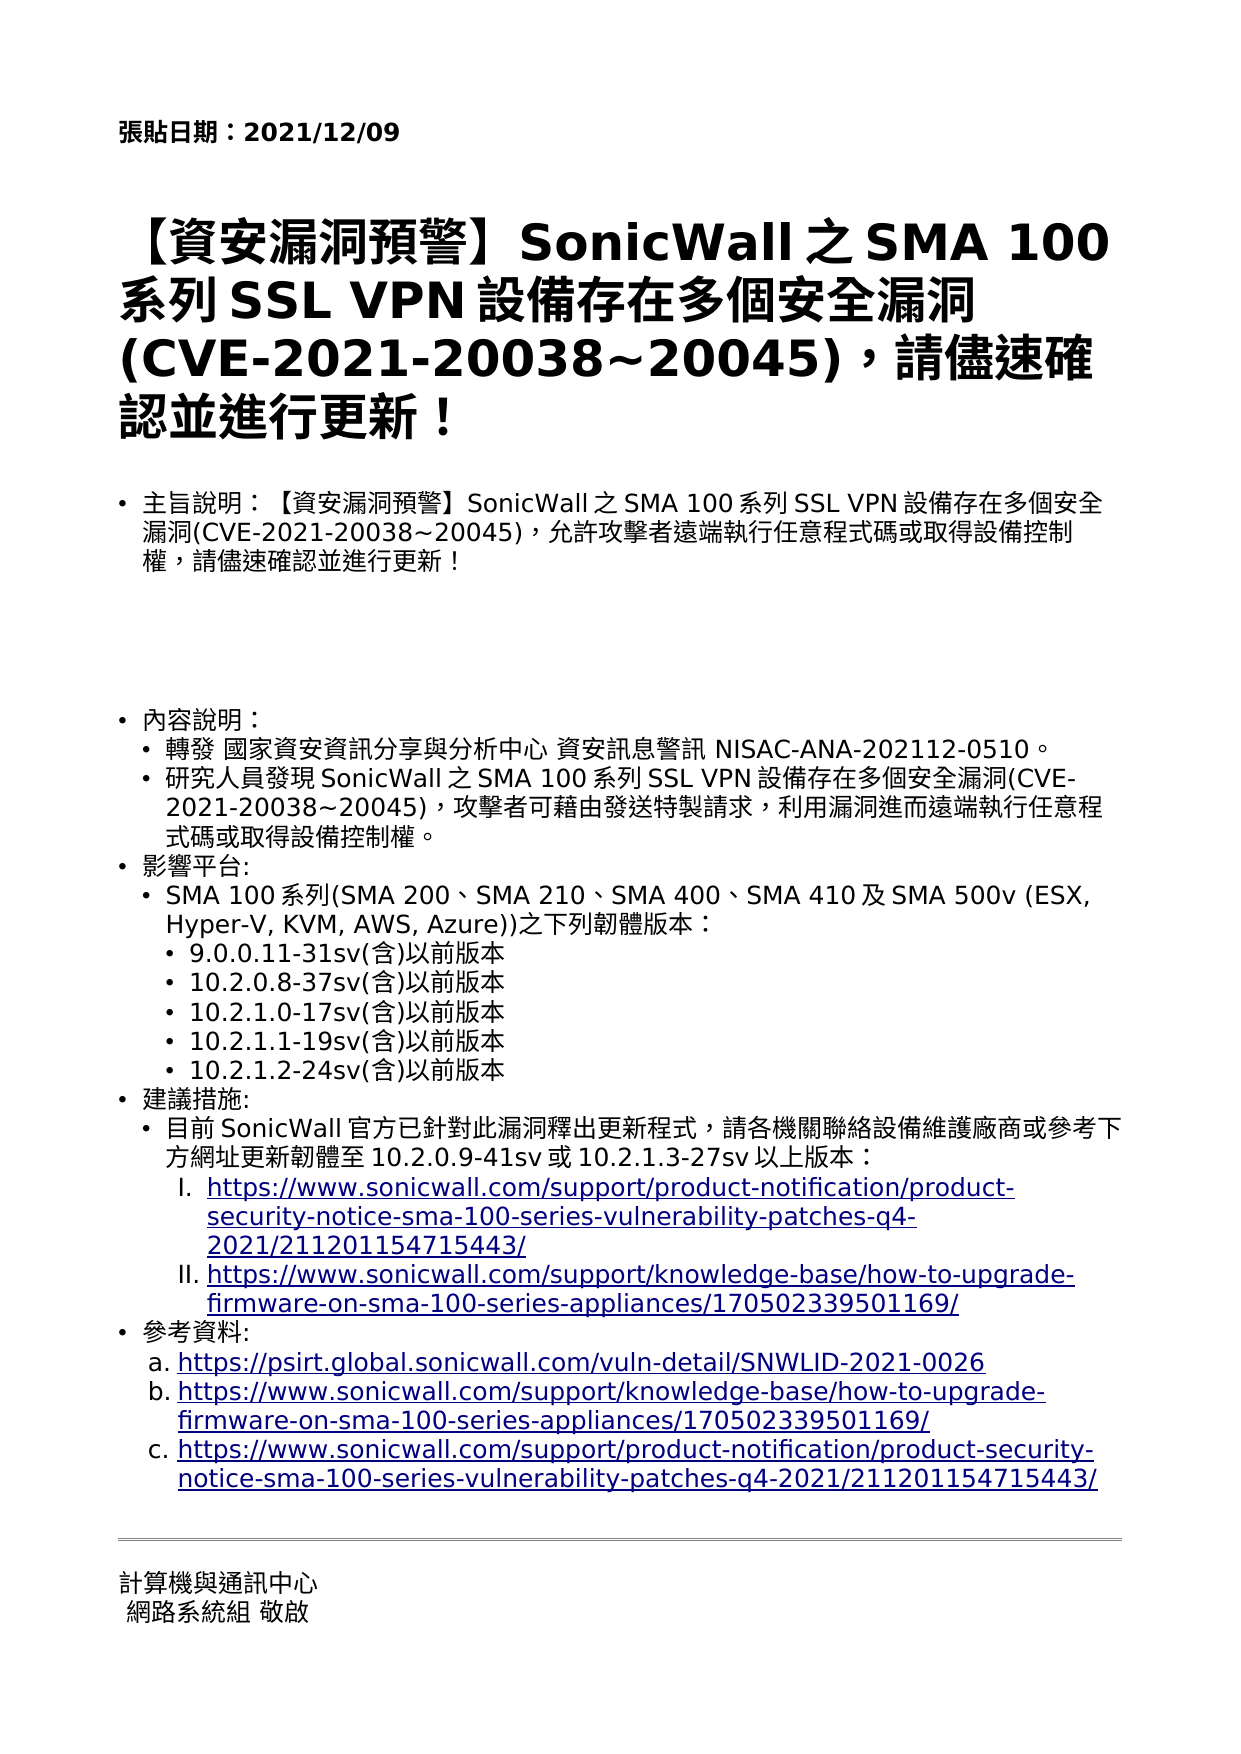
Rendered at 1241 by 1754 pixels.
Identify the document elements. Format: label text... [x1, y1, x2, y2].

list https://www.sonicwall.com/support/knowledge-base/how-to-upgrade-firmware-on-sma-100-series-appliances/170502339501169/ [177, 1260, 1122, 1319]
list https://psirt.global.sonicwall.com/vuln-detail/SNWLID-2021-0026 [148, 1348, 1122, 1377]
list 參考資料: [118, 1319, 1122, 1348]
list 10.2.1.2-24sv(含)以前版本 [165, 1056, 1122, 1085]
list 10.2.0.8-37sv(含)以前版本 [165, 969, 1122, 998]
list https://www.sonicwall.com/support/product-notification/product-security-notice-sma-100-series-vulnerability-patches-q4-2021/211201154715443/ [177, 1173, 1122, 1260]
list https://www.sonicwall.com/support/product-notification/product-security-notice-sma-100-series-vulnerability-patches-q4-2021/211201154715443/ [148, 1435, 1122, 1494]
list 內容說明： [118, 706, 1122, 735]
list 研究人員發現SonicWall之SMA 100系列SSL VPN設備存在多個安全漏洞(CVE-2021-20038~20045)，攻擊者可藉由發送特製請求，利用漏洞進而遠端執行任意程式碼或取得設備控制權。 [142, 764, 1122, 852]
text 張貼日期：2021/12/09 [118, 118, 1122, 176]
text 計算機與通訊中心 網路系統組 敬啟 [118, 1569, 1122, 1628]
subtitle 【資安漏洞預警】SonicWall之SMA 100系列SSL VPN設備存在多個安全漏洞(CVE-2021-20038~20045)，請儘速確認並進行更新！ [118, 214, 1122, 447]
list 主旨說明：【資安漏洞預警】SonicWall之SMA 100系列SSL VPN設備存在多個安全漏洞(CVE-2021-20038~20045)，允許攻擊者遠端執行任意程式碼或取得設備控制權，請儘速確認並進行更新！ [118, 489, 1122, 576]
list 影響平台: [118, 852, 1122, 881]
list 轉發 國家資安資訊分享與分析中心 資安訊息警訊 NISAC-ANA-202112-0510。 [142, 735, 1122, 764]
list SMA 100系列(SMA 200、SMA 210、SMA 400、SMA 410及SMA 500v (ESX, Hyper-V, KVM, AWS, Azure))之下列韌體版本： [142, 881, 1122, 939]
list 10.2.1.1-19sv(含)以前版本 [165, 1027, 1122, 1056]
list 10.2.1.0-17sv(含)以前版本 [165, 998, 1122, 1027]
list https://www.sonicwall.com/support/knowledge-base/how-to-upgrade-firmware-on-sma-100-series-appliances/170502339501169/ [148, 1377, 1122, 1435]
list 9.0.0.11-31sv(含)以前版本 [165, 939, 1122, 969]
list 目前SonicWall官方已針對此漏洞釋出更新程式，請各機關聯絡設備維護廠商或參考下方網址更新韌體至10.2.0.9-41sv或10.2.1.3-27sv以上版本： [142, 1114, 1122, 1173]
list 建議措施: [118, 1085, 1122, 1114]
